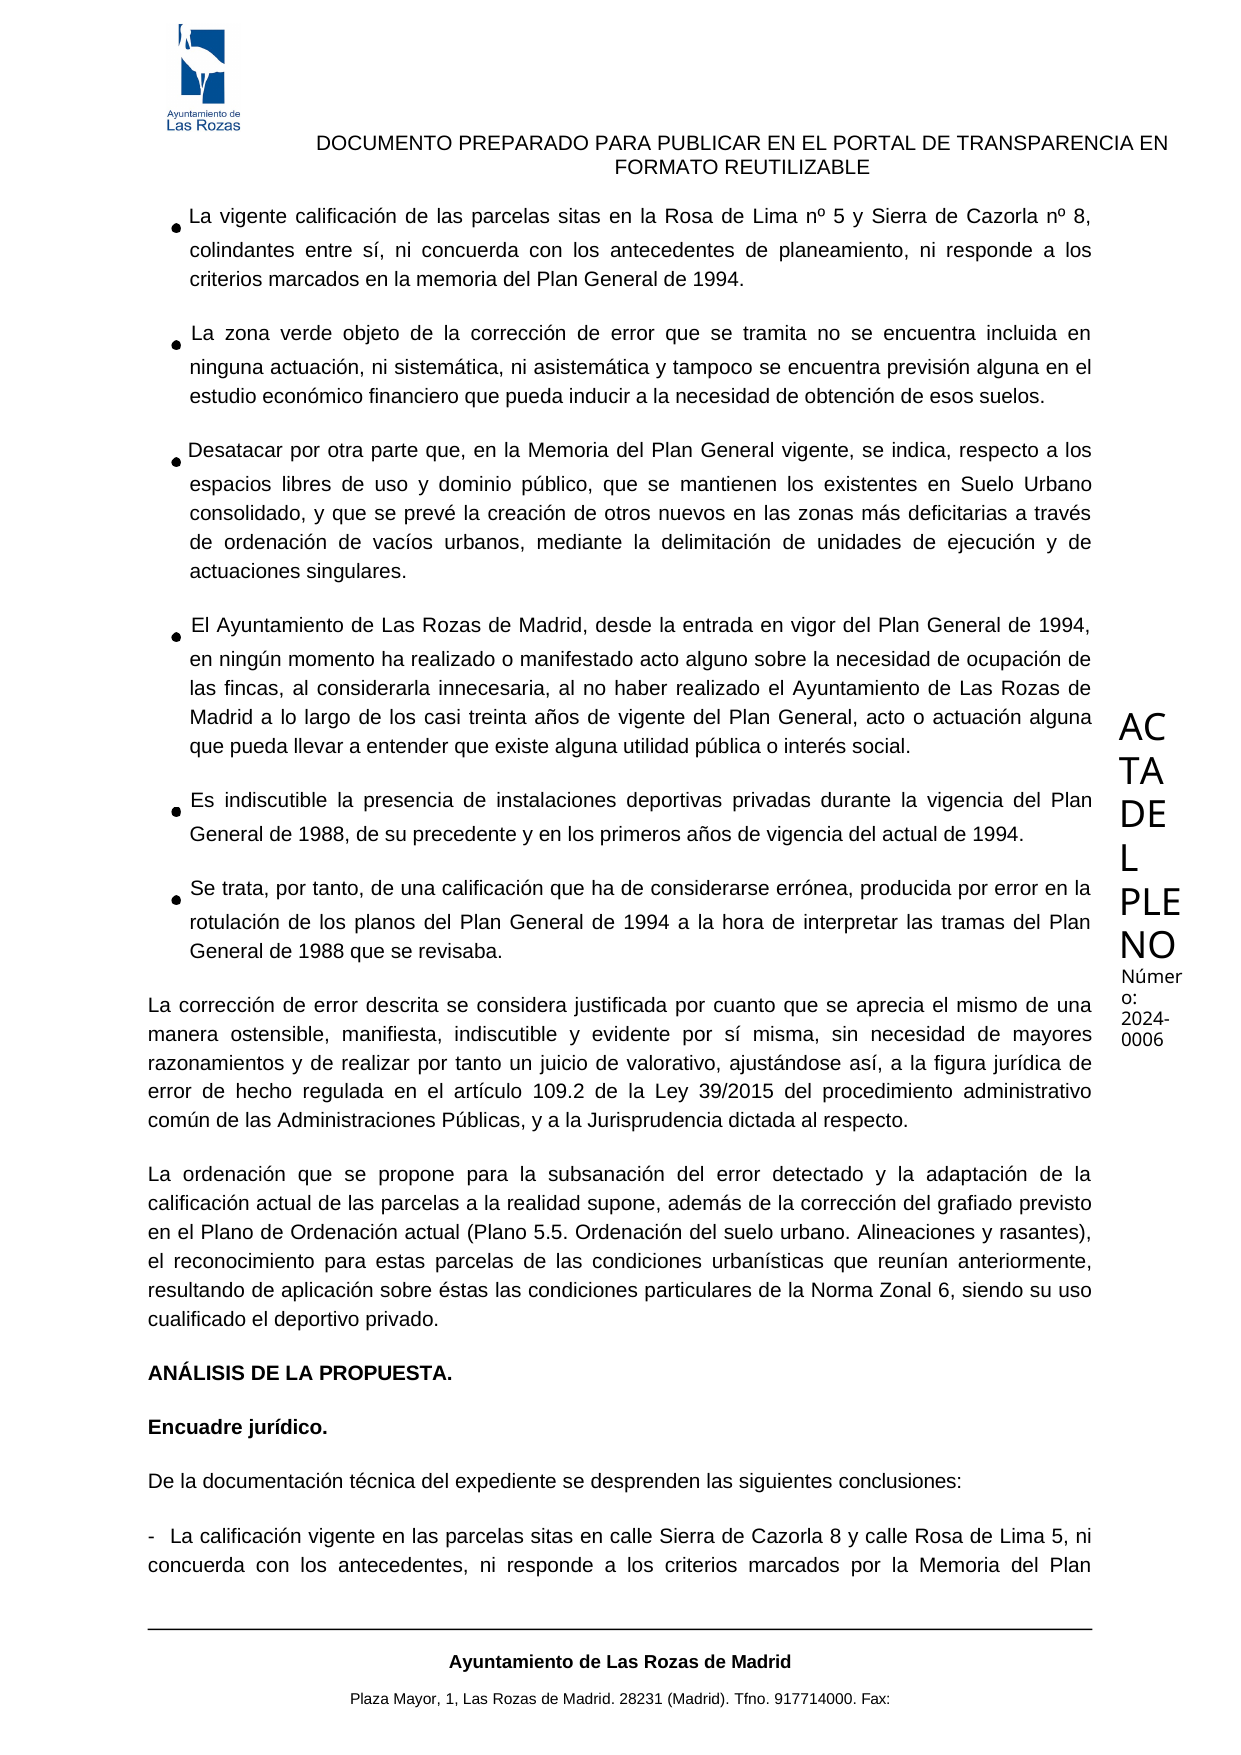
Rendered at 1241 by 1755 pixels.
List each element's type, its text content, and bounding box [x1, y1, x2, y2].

text ACTA DEL PLENO [1119, 706, 1185, 967]
text La vigente calificación de las parcelas sitas en la Rosa de Lima nº 5 y Sierra de Cazorla nº 8, colindantes entre sí, ni concuerda con los antecedentes de planeamiento, ni responde a los criterios marcados en la memoria del Plan General de 1994. [171, 204, 1093, 291]
text - La calificación vigente en las parcelas sitas en calle Sierra de Cazorla 8 y calle Rosa de Lima 5, ni concuerda con los antecedentes, ni responde a los criterios marcados por la Memoria del Plan [148, 1523, 1093, 1576]
text Se trata, por tanto, de una calificación que ha de considerarse errónea, producida por error en la rotulación de los planos del Plan General de 1994 a la hora de interpretar las tramas del Plan General de 1988 que se revisaba. [171, 876, 1093, 962]
text La zona verde objeto de la corrección de error que se tramita no se encuentra incluida en ninguna actuación, ni sistemática, ni asistemática y tampoco se encuentra previsión alguna en el estudio económico financiero que pueda inducir a la necesidad de obtención de esos suelos. [171, 321, 1093, 408]
text De la documentación técnica del expediente se desprenden las siguientes conclusiones: [148, 1469, 1222, 1493]
subtitle ANÁLISIS DE LA PROPUESTA. [148, 1361, 1222, 1385]
text Número: 2024-0006 Fecha: 16/05/2024 [1121, 967, 1185, 1051]
text El Ayuntamiento de Las Rozas de Madrid, desde la entrada en vigor del Plan General de 1994, en ningún momento ha realizado o manifestado acto alguno sobre la necesidad de ocupación de las fincas, al considerarla innecesaria, al no haber realizado el Ayuntamiento de Las Rozas de Madrid a lo largo de los casi treinta años de vigente del Plan General, acto o actuación alguna que pueda llevar a entender que existe alguna utilidad pública o interés social. [171, 613, 1093, 757]
text [1117, 704, 1185, 1051]
text Desatacar por otra parte que, en la Memoria del Plan General vigente, se indica, respecto a los espacios libres de uso y dominio público, que se mantienen los existentes en Suelo Urbano consolidado, y que se prevé la creación de otros nuevos en las zonas más deficitarias a través de ordenación de vacíos urbanos, mediante la delimitación de unidades de ejecución y de actuaciones singulares. [171, 438, 1093, 583]
text La ordenación que se propone para la subsanación del error detectado y la adaptación de la calificación actual de las parcelas a la realidad supone, además de la corrección del grafiado previsto en el Plano de Ordenación actual (Plano 5.5. Ordenación del suelo urbano. Alineaciones y rasantes), el reconocimiento para estas parcelas de las condiciones urbanísticas que reunían anteriormente, resultando de aplicación sobre éstas las condiciones particulares de la Norma Zonal 6, siendo su uso cualificado el deportivo privado. [148, 1162, 1093, 1331]
text La corrección de error descrita se considera justificada por cuanto que se aprecia el mismo de una manera ostensible, manifiesta, indiscutible y evidente por sí misma, sin necesidad de mayores razonamientos y de realizar por tanto un juicio de valorativo, ajustándose así, a la figura jurídica de error de hecho regulada en el artículo 109.2 de la Ley 39/2015 del procedimiento administrativo común de las Administraciones Públicas, y a la Jurisprudencia dictada al respecto. [148, 992, 1093, 1132]
subtitle Encuadre jurídico. [148, 1415, 1222, 1439]
text Es indiscutible la presencia de instalaciones deportivas privadas durante la vigencia del Plan General de 1988, de su precedente y en los primeros años de vigencia del actual de 1994. [171, 787, 1093, 846]
